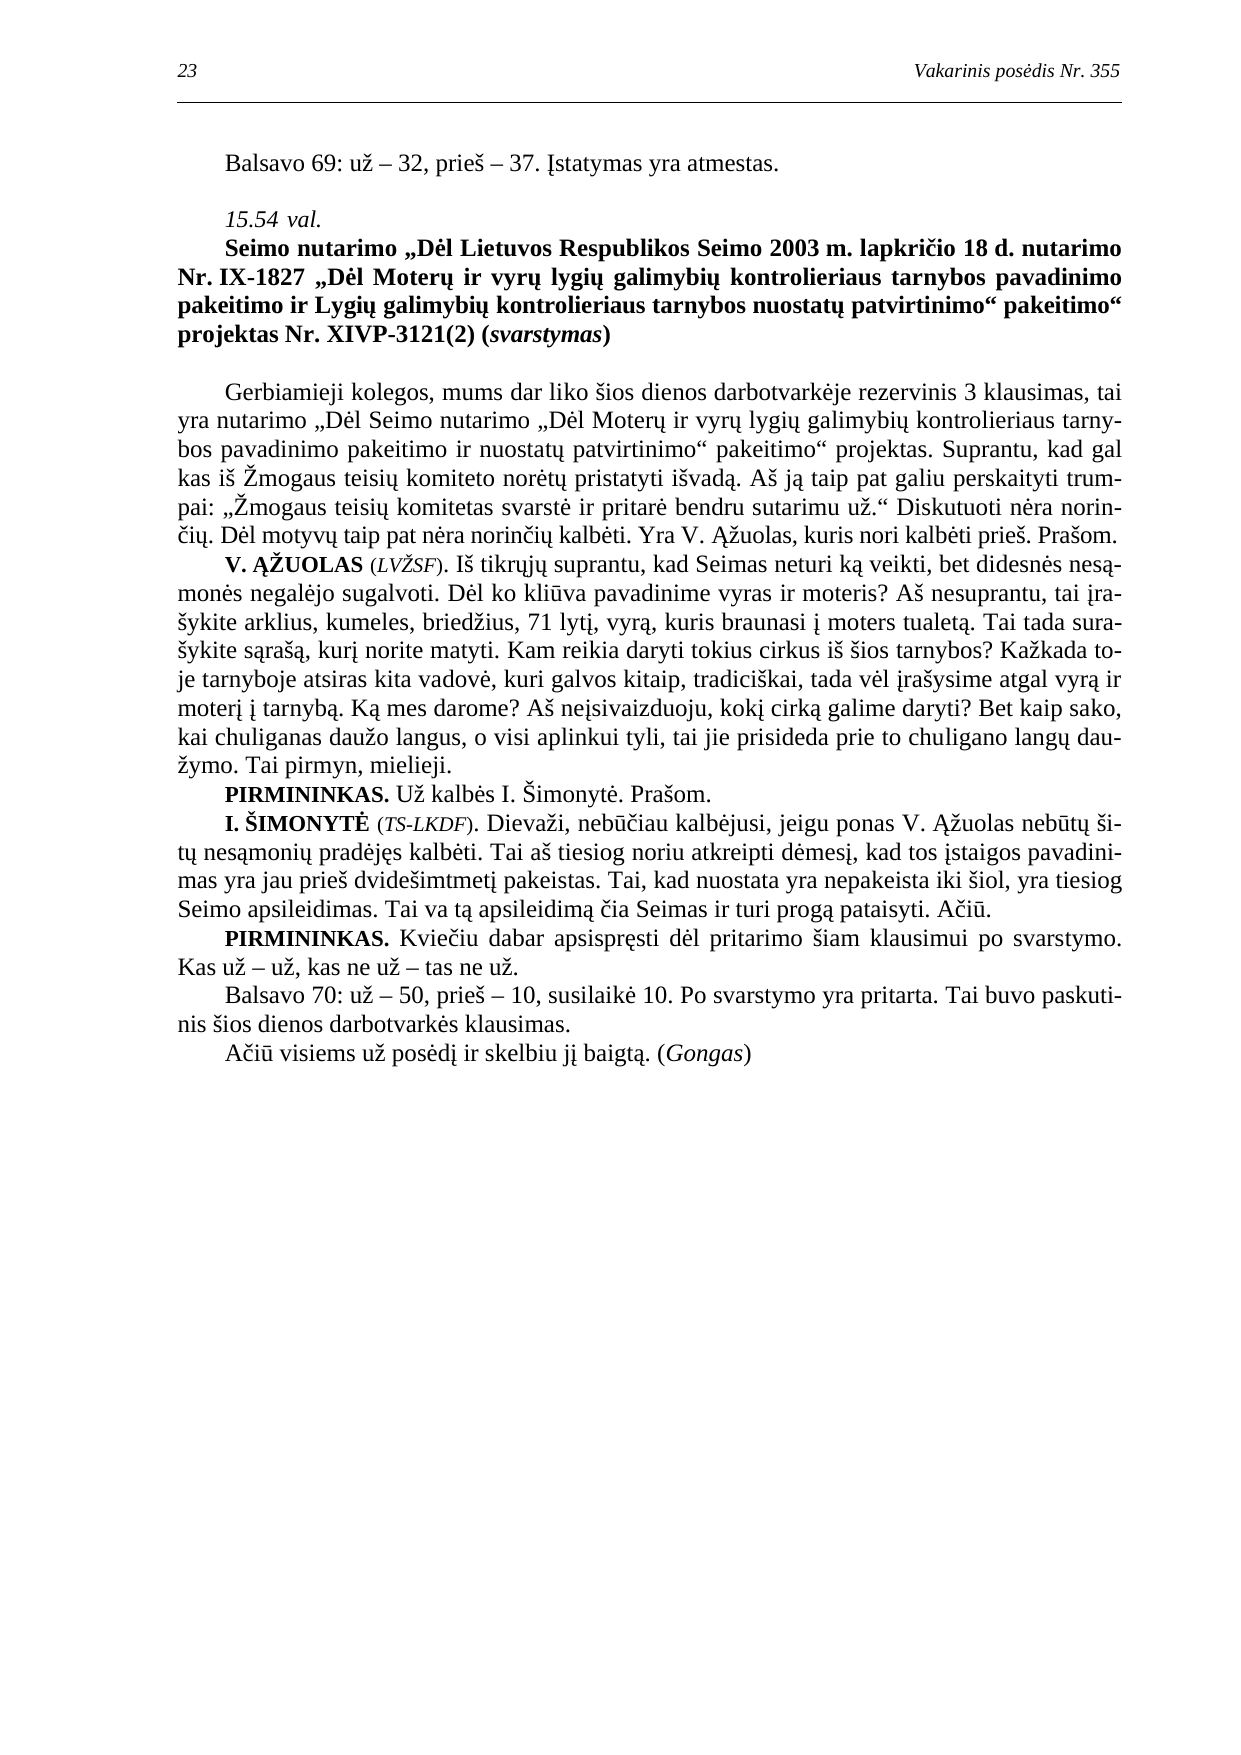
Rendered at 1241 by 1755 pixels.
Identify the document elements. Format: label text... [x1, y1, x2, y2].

text Bal­sa­vo 70: už – 50, prieš – 10, su­si­lai­kė 10. Po svars­ty­mo yra pri­tar­ta. Tai bu­vo pas­ku­ti­nis šios die­nos dar­bo­tvarkės klau­si­mas. [177, 980, 1122, 1038]
text PIRMININKAS. Už kal­bės I. Ši­mo­ny­tė. Pra­šom. [177, 779, 1122, 808]
text Ačiū vi­siems už po­sė­dį ir skel­biu jį baig­tą. (Gon­gas) [177, 1038, 1122, 1067]
text Bal­sa­vo 69: už – 32, prieš – 37. Įsta­ty­mas yra at­mes­tas. [177, 148, 1122, 176]
text 15.54 val. [224, 205, 1122, 233]
text V. ĄŽUOLAS (LVŽSF). Iš tik­rų­jų su­pran­tu, kad Sei­mas ne­tu­ri ką veik­ti, bet di­des­nės ne­są­mo­nės ne­ga­lė­jo su­gal­vo­ti. Dėl ko kliū­va pa­va­di­ni­me vy­ras ir mo­te­ris? Aš ne­su­pran­tu, tai įra­šy­ki­te ar­klius, ku­me­les, brie­džius, 71 ly­tį, vy­rą, ku­ris brau­na­si į mo­ters tu­a­le­tą. Tai ta­da su­ra­šy­ki­te są­ra­šą, ku­rį no­ri­te ma­ty­ti. Kam rei­kia da­ry­ti to­kius cir­kus iš šios tar­ny­bos? Kaž­ka­da to­je tar­ny­bo­je at­si­ras ki­ta va­do­vė, ku­ri gal­vos ki­taip, tra­di­ciš­kai, ta­da vėl įra­šy­si­me at­gal vy­rą ir mo­te­rį į tar­ny­bą. Ką mes da­ro­me? Aš ne­įsi­vaiz­duo­ju, ko­kį cir­ką ga­li­me da­ry­ti? Bet kaip sa­ko, kai chu­li­ga­nas dau­žo lan­gus, o vi­si ap­lin­kui ty­li, tai jie pri­si­de­da prie to chu­li­ga­no lan­gų dau­žy­mo. Tai pir­myn, mie­lie­ji. [177, 549, 1122, 779]
text Ger­bia­mie­ji ko­le­gos, mums dar li­ko šios die­nos dar­bo­tvarkėje re­zer­vi­nis 3 klau­si­mas, tai yra nu­ta­ri­mo „Dėl Sei­mo nu­ta­ri­mo „Dėl Mo­te­rų ir vy­rų ly­gių ga­li­my­bių kon­tro­lie­riaus tar­ny­bos pa­va­di­ni­mo pa­kei­ti­mo ir nuo­sta­tų pa­tvir­ti­ni­mo“ pa­kei­ti­mo“ pro­jek­tas. Su­pran­tu, kad gal kas iš Žmo­gaus tei­sių ko­mi­te­to no­rė­tų pri­sta­ty­ti iš­va­dą. Aš ją taip pat ga­liu per­skai­ty­ti trum­pai: „Žmo­gaus tei­sių ko­mi­te­tas svars­tė ir pri­ta­rė ben­dru su­ta­ri­mu už.“ Dis­ku­tuo­ti nė­ra no­rin­čių. Dėl mo­ty­vų taip pat nė­ra no­rin­čių kal­bė­ti. Yra V. Ąžuo­las, ku­ris no­ri kal­bė­ti prieš. Pra­šom. [177, 377, 1122, 549]
text Sei­mo nu­ta­ri­mo „Dėl Lie­tu­vos Res­pub­li­kos Sei­mo 2003 m. lap­kri­čio 18 d. nu­ta­ri­mo Nr. IX-1827 „Dėl Mo­te­rų ir vy­rų ly­gių ga­li­my­bių kon­tro­lie­riaus tar­ny­bos pa­va­di­ni­mo pa­kei­ti­mo ir Ly­gių ga­li­my­bių kon­tro­lie­riaus tar­ny­bos nuo­sta­tų pa­tvir­ti­ni­mo“ pa­kei­ti­mo“ pro­jek­tas Nr. XIVP-3121(2) (svars­ty­mas) [177, 233, 1122, 348]
text PIRMININKAS. Kvie­čiu da­bar ap­si­spręs­ti dėl pri­ta­ri­mo šiam klau­si­mui po svars­ty­mo. Kas už – už, kas ne už – tas ne už. [177, 923, 1122, 980]
text I. ŠIMONYTĖ (TS-LKDF). Die­va­ži, ne­bū­čiau kal­bė­ju­si, jei­gu po­nas V. Ąžuo­las ne­bū­tų ši­tų ne­są­mo­nių pra­dė­jęs kal­bė­ti. Tai aš tie­siog no­riu at­kreip­ti dė­me­sį, kad tos įstai­gos pa­va­di­ni­mas yra jau prieš dvi­de­šimt­me­tį pa­keis­tas. Tai, kad nuo­sta­ta yra ne­pa­keis­ta iki šiol, yra tie­siog Sei­mo ap­si­lei­di­mas. Tai va tą ap­si­lei­di­mą čia Sei­mas ir tu­ri pro­gą pa­tai­sy­ti. Ačiū. [177, 808, 1122, 923]
